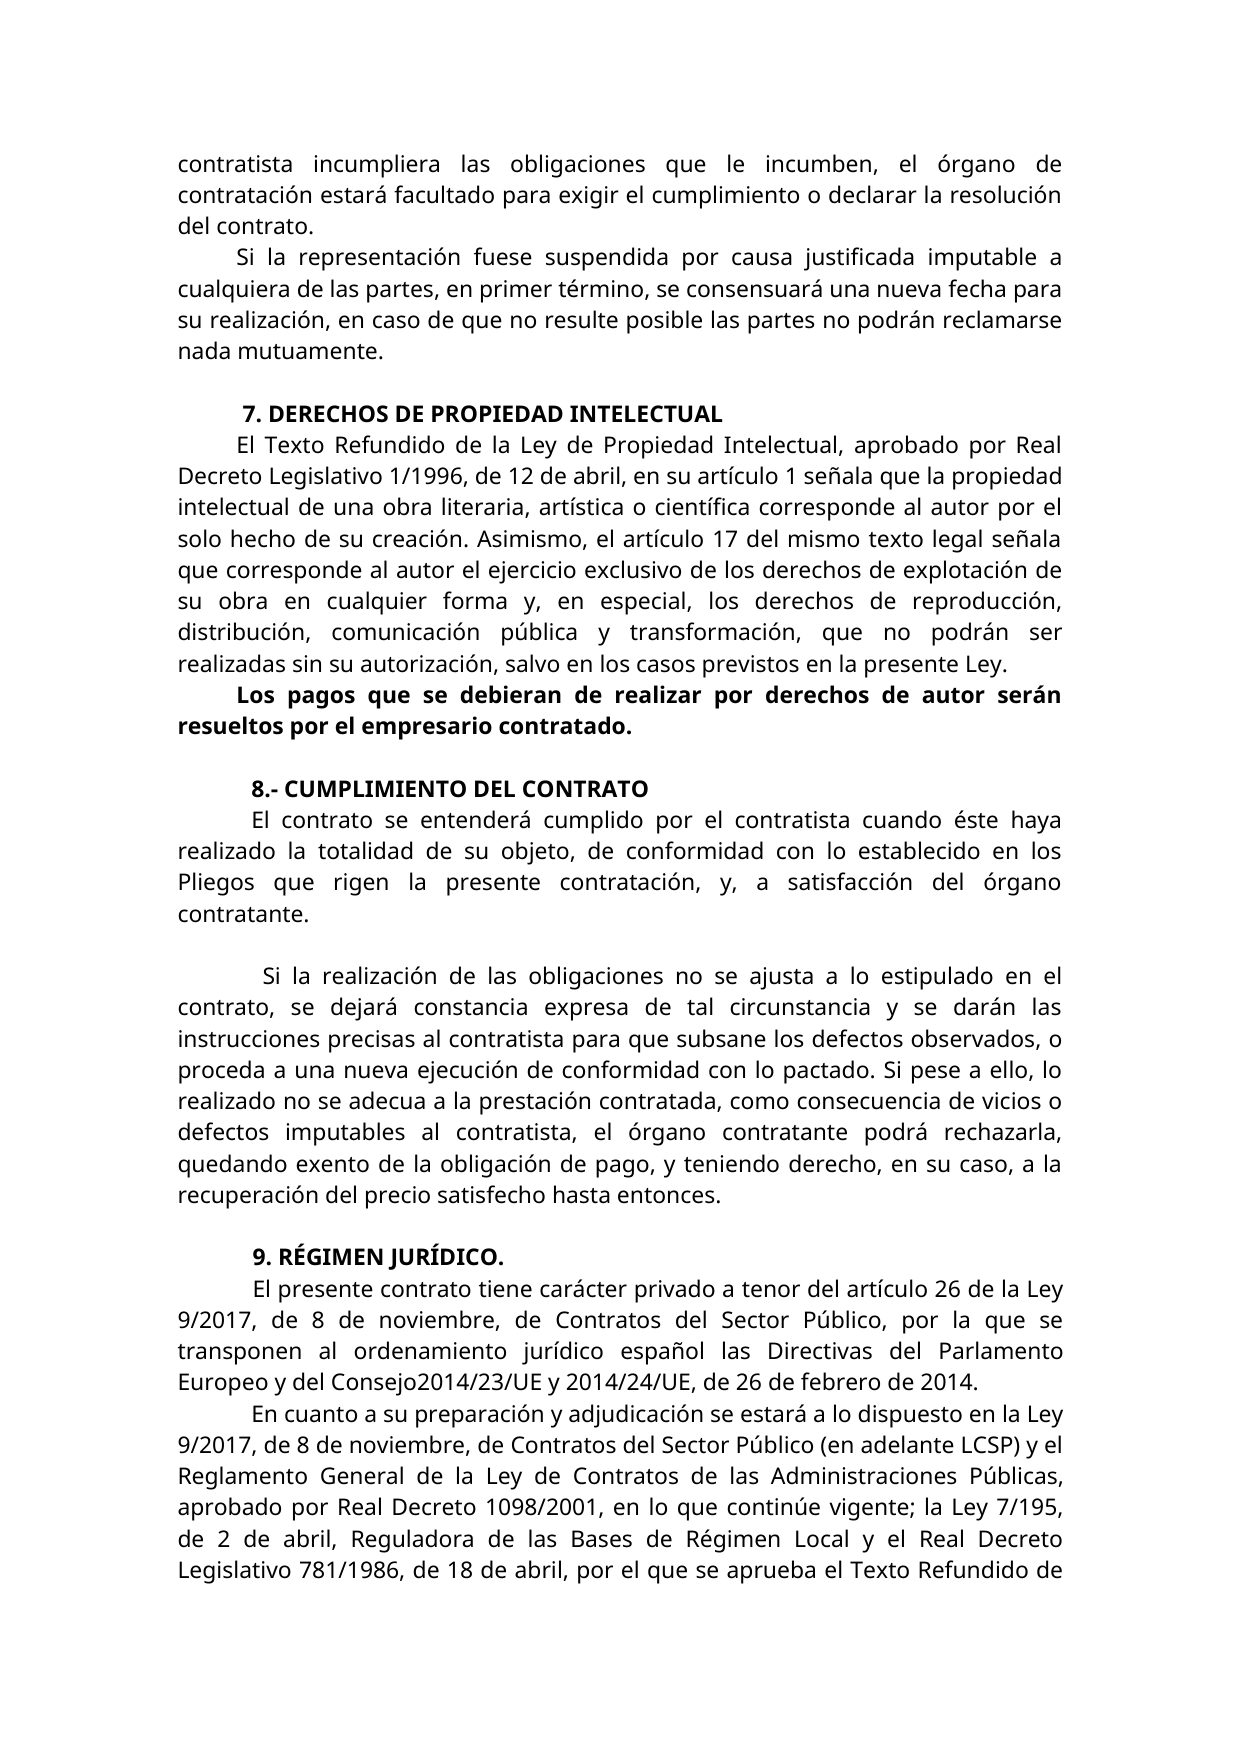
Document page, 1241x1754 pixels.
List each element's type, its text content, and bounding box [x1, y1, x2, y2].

text Si la realización de las obligaciones no se ajusta a lo estipulado en el contrato, se dejará constancia expresa de tal circunstancia y se darán las instrucciones precisas al contratista para que subsane los defectos observados, o proceda a una nueva ejecución de conformidad con lo pactado. Si pese a ello, lo realizado no se adecua a la prestación contratada, como consecuencia de vicios o defectos imputables al contratista, el órgano contratante podrá rechazarla, quedando exento de la obligación de pago, y teniendo derecho, en su caso, a la recuperación del precio satisfecho hasta entonces. [177, 960, 1063, 1210]
text 7. DERECHOS DE PROPIEDAD INTELECTUAL [177, 398, 1063, 429]
text El contrato se entenderá cumplido por el contratista cuando éste haya realizado la totalidad de su objeto, de conformidad con lo establecido en los Pliegos que rigen la presente contratación, y, a satisfacción del órgano contratante. [177, 804, 1063, 929]
text Los pagos que se debieran de realizar por derechos de autor serán resueltos por el empresario contratado. [177, 679, 1063, 741]
text El Texto Refundido de la Ley de Propiedad Intelectual, aprobado por Real Decreto Legislativo 1/1996, de 12 de abril, en su artículo 1 señala que la propiedad intelectual de una obra literaria, artística o científica corresponde al autor por el solo hecho de su creación. Asimismo, el artículo 17 del mismo texto legal señala que corresponde al autor el ejercicio exclusivo de los derechos de explotación de su obra en cualquier forma y, en especial, los derechos de reproducción, distribución, comunicación pública y transformación, que no podrán ser realizadas sin su autorización, salvo en los casos previstos en la presente Ley. [177, 429, 1063, 679]
text El presente contrato tiene carácter privado a tenor del artículo 26 de la Ley 9/2017, de 8 de noviembre, de Contratos del Sector Público, por la que se transponen al ordenamiento jurídico español las Directivas del Parlamento Europeo y del Consejo2014/23/UE y 2014/24/UE, de 26 de febrero de 2014. [177, 1273, 1064, 1398]
text En cuanto a su preparación y adjudicación se estará a lo dispuesto en la Ley 9/2017, de 8 de noviembre, de Contratos del Sector Público (en adelante LCSP) y el Reglamento General de la Ley de Contratos de las Administraciones Públicas, aprobado por Real Decreto 1098/2001, en lo que continúe vigente; la Ley 7/195, de 2 de abril, Reguladora de las Bases de Régimen Local y el Real Decreto Legislativo 781/1986, de 18 de abril, por el que se aprueba el Texto Refundido de [177, 1398, 1064, 1585]
text 8.- CUMPLIMIENTO DEL CONTRATO [177, 773, 1063, 804]
text contratista incumpliera las obligaciones que le incumben, el órgano de contratación estará facultado para exigir el cumplimiento o declarar la resolución del contrato. [177, 148, 1063, 241]
text Si la representación fuese suspendida por causa justificada imputable a cualquiera de las partes, en primer término, se consensuará una nueva fecha para su realización, en caso de que no resulte posible las partes no podrán reclamarse nada mutuamente. [177, 241, 1063, 366]
text 9. RÉGIMEN JURÍDICO. [177, 1241, 1064, 1273]
